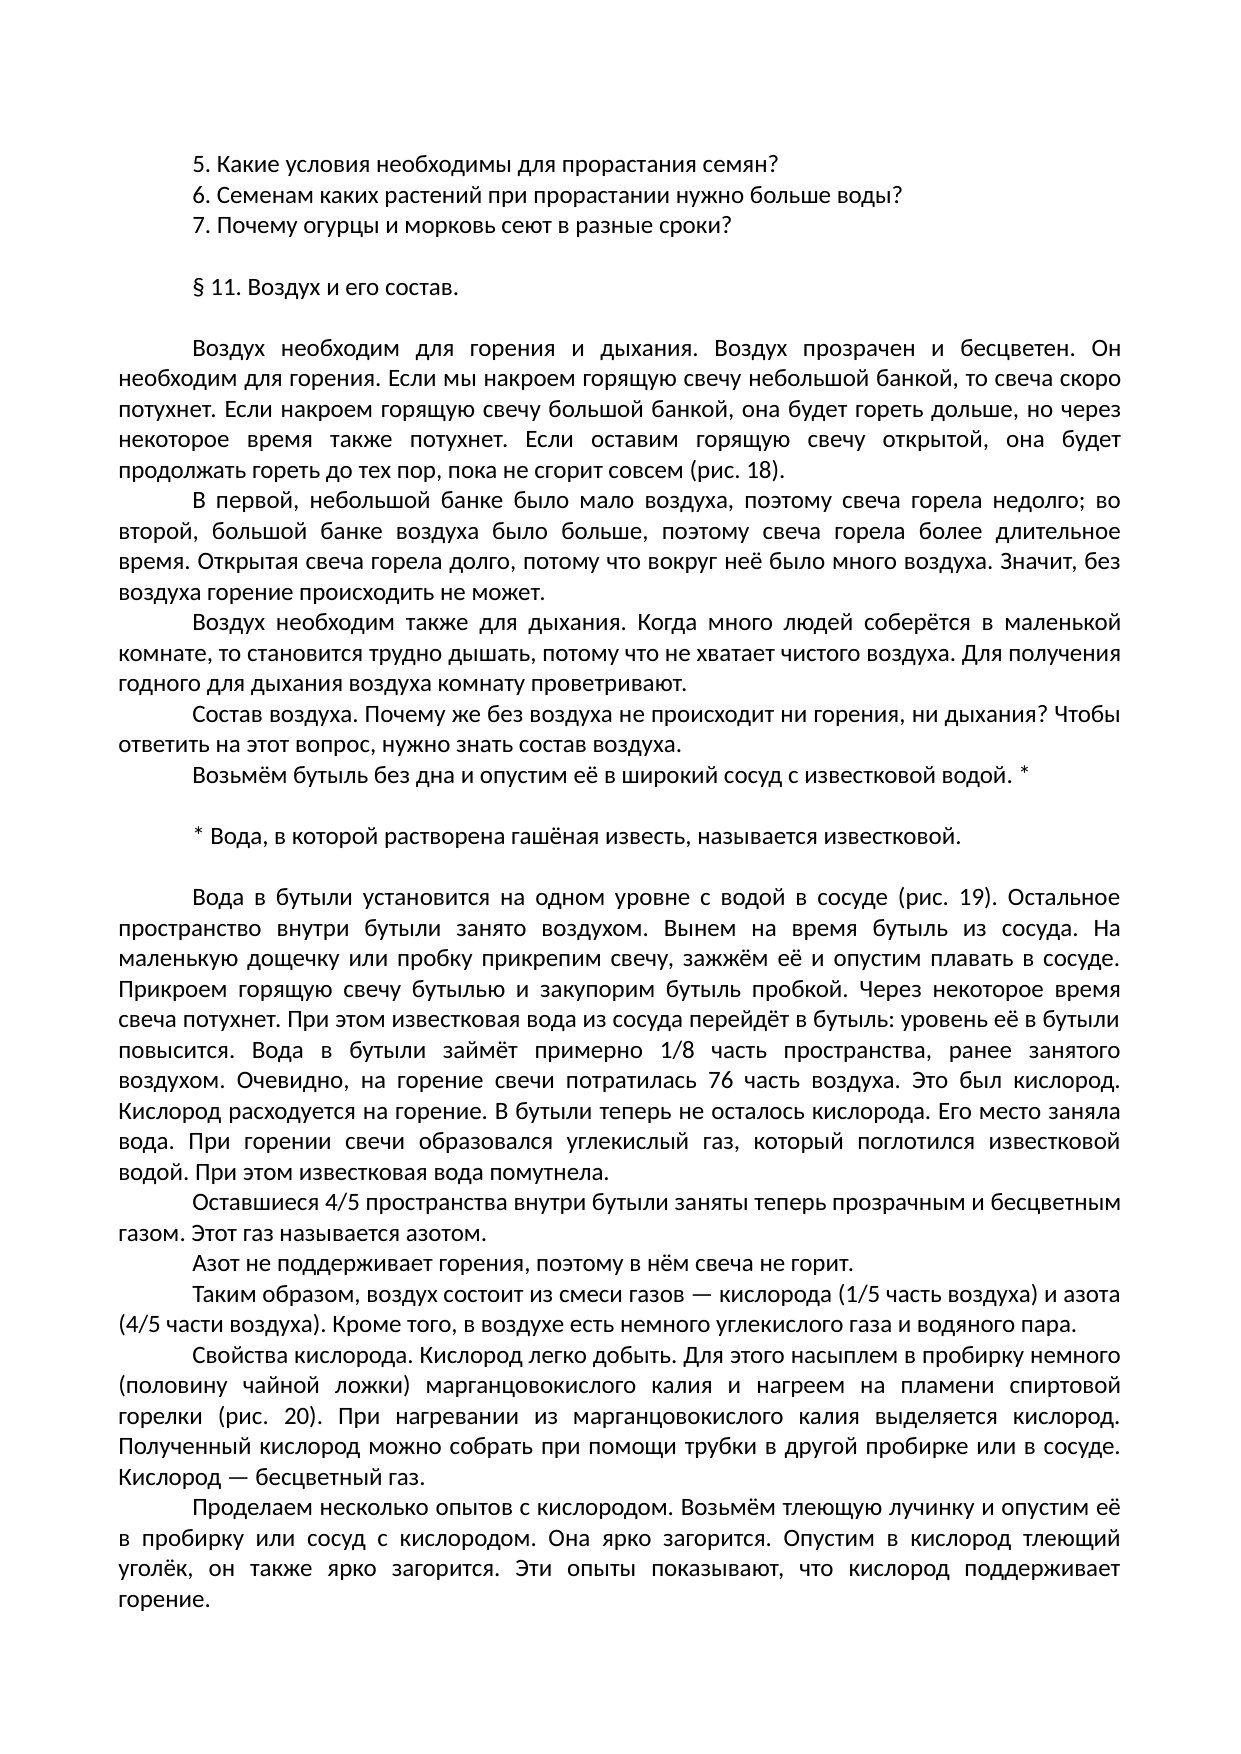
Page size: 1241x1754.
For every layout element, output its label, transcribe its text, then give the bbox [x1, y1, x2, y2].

text Возьмём бутыль без дна и опустим её в широкий сосуд с известковой водой. * [118, 759, 1122, 789]
text Состав воздуха. Почему же без воздуха не происходит ни горения, ни дыхания? Чтобы ответить на этот вопрос, нужно знать состав воздуха. [118, 698, 1122, 759]
text Воздух необходим также для дыхания. Когда много людей соберётся в маленькой комнате, то становится трудно дышать, потому что не хватает чистого воздуха. Для получения годного для дыхания воздуха комнату проветривают. [118, 606, 1122, 698]
text * Вода, в которой растворена гашёная известь, называется известковой. [118, 820, 1122, 851]
text § 11. Воздух и его состав. [118, 271, 1122, 301]
text Таким образом, воздух состоит из смеси газов — кислорода (1/5 часть воздуха) и азота (4/5 части воздуха). Кроме того, в воздухе есть немного углекислого газа и водяного пара. [118, 1278, 1122, 1339]
text 7. Почему огурцы и морковь сеют в разные сроки? [118, 210, 1122, 240]
text 5. Какие условия необходимы для прорастания семян? [118, 149, 1122, 179]
text Воздух необходим для горения и дыхания. Воздух прозрачен и бесцветен. Он необходим для горения. Если мы накроем горящую свечу небольшой банкой, то свеча скоро потухнет. Если накроем горящую свечу большой банкой, она будет гореть дольше, но через некоторое время также потухнет. Если оставим горящую свечу открытой, она будет продолжать гореть до тех пор, пока не сгорит совсем (рис. 18). [118, 332, 1122, 484]
text 6. Семенам каких растений при прорастании нужно больше воды? [118, 179, 1122, 210]
text Вода в бутыли установится на одном уровне с водой в сосуде (рис. 19). Остальное пространство внутри бутыли занято воздухом. Вынем на время бутыль из сосуда. На маленькую дощечку или пробку прикрепим свечу, зажжём её и опустим плавать в сосуде. Прикроем горящую свечу бутылью и закупорим бутыль пробкой. Через некоторое время свеча потухнет. При этом известковая вода из сосуда перейдёт в бутыль: уровень её в бутыли повысится. Вода в бутыли займёт примерно 1/8 часть пространства, ранее занятого воздухом. Очевидно, на горение свечи потратилась 76 часть воздуха. Это был кислород. Кислород расходуется на горение. В бутыли теперь не осталось кислорода. Его место заняла вода. При горении свечи образовался углекислый газ, который поглотился известковой водой. При этом известковая вода помутнела. [118, 881, 1122, 1186]
text В первой, небольшой банке было мало воздуха, поэтому свеча горела недолго; во второй, большой банке воздуха было больше, поэтому свеча горела более длительное время. Открытая свеча горела долго, потому что вокруг неё было много воздуха. Значит, без воздуха горение происходить не может. [118, 484, 1122, 606]
text Азот не поддерживает горения, поэтому в нём свеча не горит. [118, 1247, 1122, 1278]
text Проделаем несколько опытов с кислородом. Возьмём тлеющую лучинку и опустим её в пробирку или сосуд с кислородом. Она ярко загорится. Опустим в кислород тлеющий уголёк, он также ярко загорится. Эти опыты показывают, что кислород поддерживает горение. [118, 1492, 1122, 1614]
text Свойства кислорода. Кислород легко добыть. Для этого насыплем в пробирку немного (половину чайной ложки) марганцовокислого калия и нагреем на пламени спиртовой горелки (рис. 20). При нагревании из марганцовокислого калия выделяется кислород. Полученный кислород можно собрать при помощи трубки в другой пробирке или в сосуде. Кислород — бесцветный газ. [118, 1339, 1122, 1492]
text Оставшиеся 4/5 пространства внутри бутыли заняты теперь прозрачным и бесцветным газом. Этот газ называется азотом. [118, 1186, 1122, 1247]
